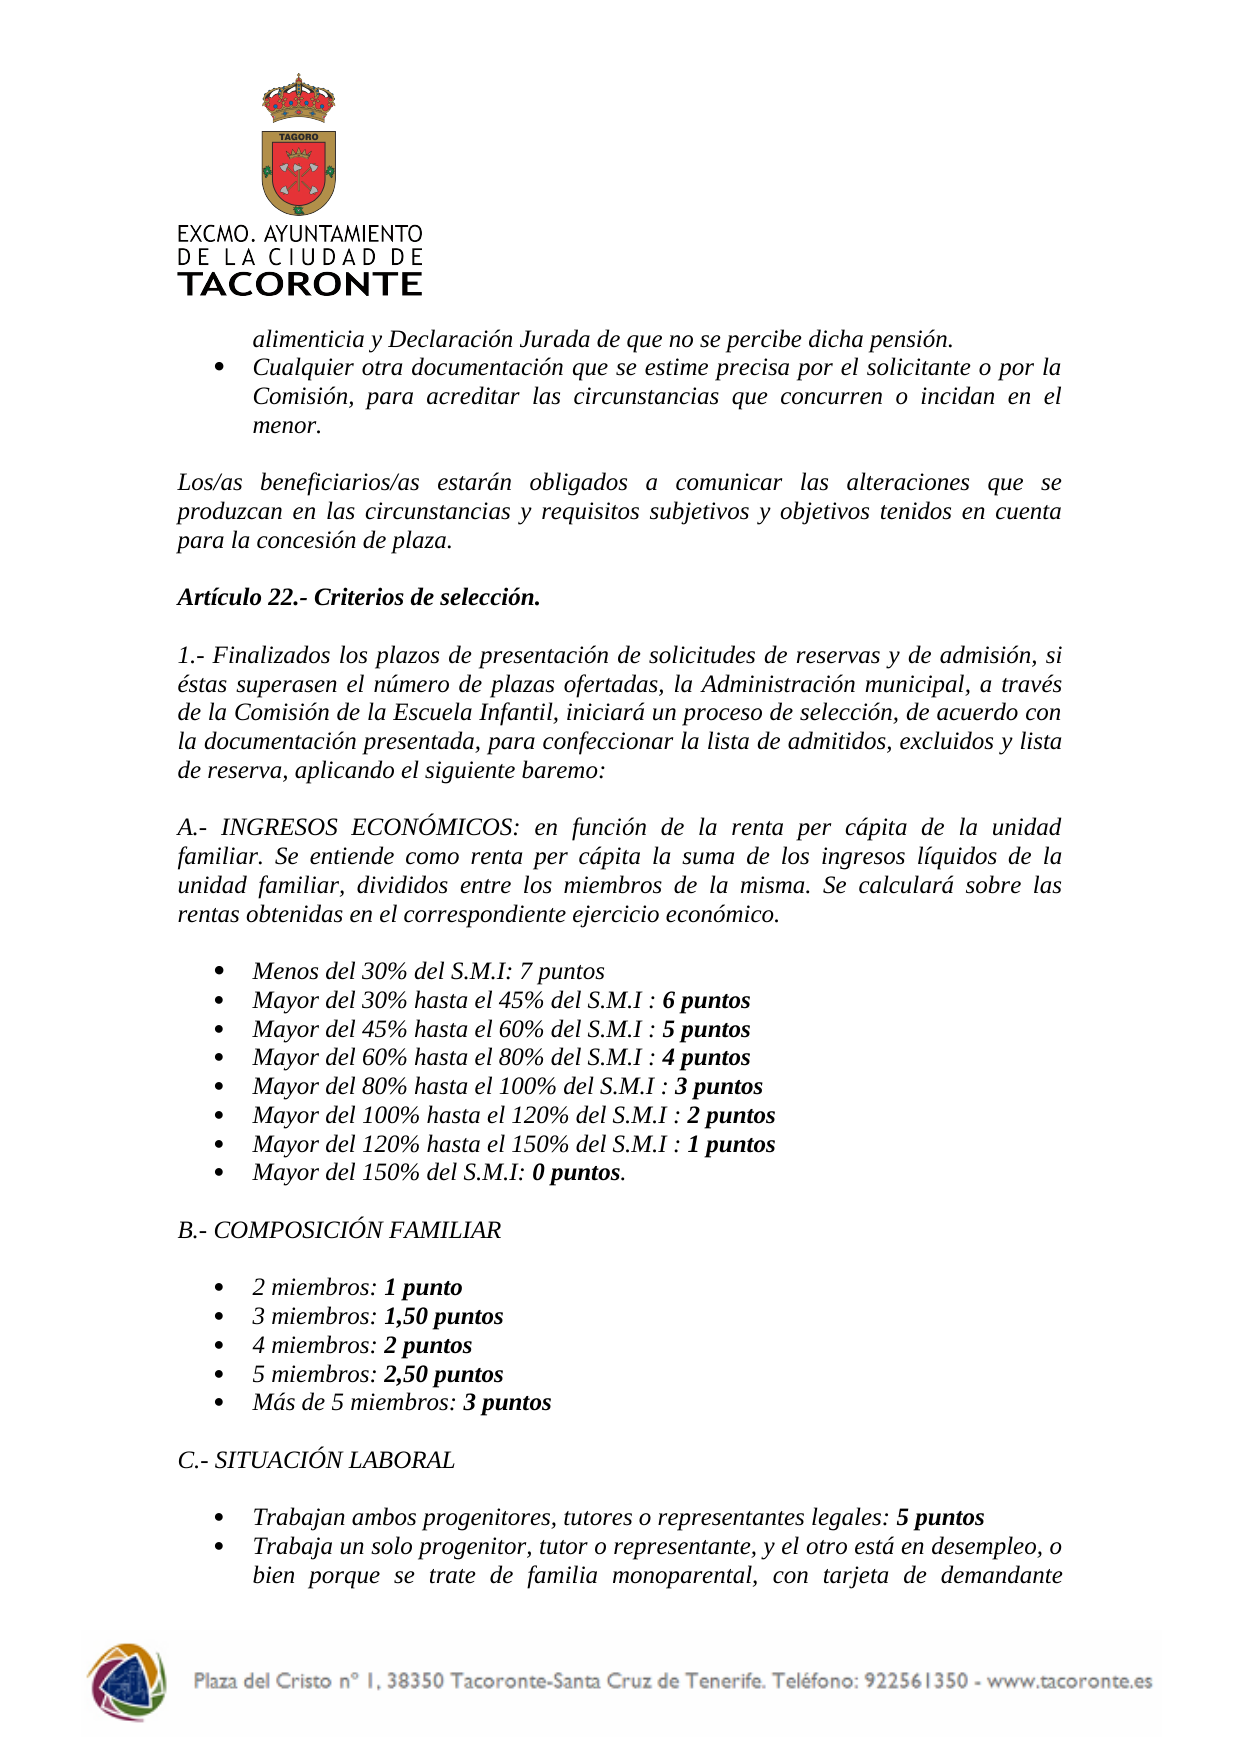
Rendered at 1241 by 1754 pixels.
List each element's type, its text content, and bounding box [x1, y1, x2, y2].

list Trabajan ambos progenitores, tutores o representantes legales: 5 puntos [215, 1502, 1063, 1531]
picture [80, 1630, 1163, 1737]
text B.- COMPOSICIÓN FAMILIAR [177, 1215, 1063, 1244]
list alimenticia y Declaración Jurada de que no se percibe dicha pensión. [215, 324, 1063, 352]
list 5 miembros: 2,50 puntos [215, 1359, 1063, 1387]
list Mayor del 100% hasta el 120% del S.M.I : 2 puntos [215, 1100, 1063, 1129]
list Mayor del 60% hasta el 80% del S.M.I : 4 puntos [215, 1042, 1063, 1071]
picture [177, 73, 422, 296]
list Más de 5 miembros: 3 puntos [215, 1387, 1063, 1416]
text C.- SITUACIÓN LABORAL [177, 1445, 1063, 1474]
list 4 miembros: 2 puntos [215, 1330, 1063, 1359]
text 1.- Finalizados los plazos de presentación de solicitudes de reservas y de admisión, si éstas superasen el número de plazas ofertadas, la Administración municipal, a través de la Comisión de la Escuela Infantil, iniciará un proceso de selección, de acuerdo con la documentación presentada, para confeccionar la lista de admitidos, excluidos y lista de reserva, aplicando el siguiente baremo: [177, 640, 1063, 784]
list 3 miembros: 1,50 puntos [215, 1301, 1063, 1330]
text Artículo 22.- Criterios de selección. [177, 582, 1063, 611]
list Mayor del 150% del S.M.I: 0 puntos. [215, 1157, 1063, 1186]
list Trabaja un solo progenitor, tutor o representante, y el otro está en desempleo, o bien porque se trate de familia monoparental, con tarjeta de demandante [215, 1531, 1063, 1589]
text A.- INGRESOS ECONÓMICOS: en función de la renta per cápita de la unidad familiar. Se entiende como renta per cápita la suma de los ingresos líquidos de la unidad familiar, divididos entre los miembros de la misma. Se calculará sobre las rentas obtenidas en el correspondiente ejercicio económico. [177, 812, 1063, 927]
list Mayor del 80% hasta el 100% del S.M.I : 3 puntos [215, 1071, 1063, 1100]
list Menos del 30% del S.M.I: 7 puntos [215, 956, 1063, 985]
list 2 miembros: 1 punto [215, 1272, 1063, 1301]
list Mayor del 120% hasta el 150% del S.M.I : 1 puntos [215, 1129, 1063, 1157]
text Los/as beneficiarios/as estarán obligados a comunicar las alteraciones que se produzcan en las circunstancias y requisitos subjetivos y objetivos tenidos en cuenta para la concesión de plaza. [177, 467, 1063, 554]
list Mayor del 30% hasta el 45% del S.M.I : 6 puntos [215, 985, 1063, 1014]
list Mayor del 45% hasta el 60% del S.M.I : 5 puntos [215, 1014, 1063, 1042]
list Cualquier otra documentación que se estime precisa por el solicitante o por la Comisión, para acreditar las circunstancias que concurren o incidan en el menor. [215, 352, 1063, 439]
